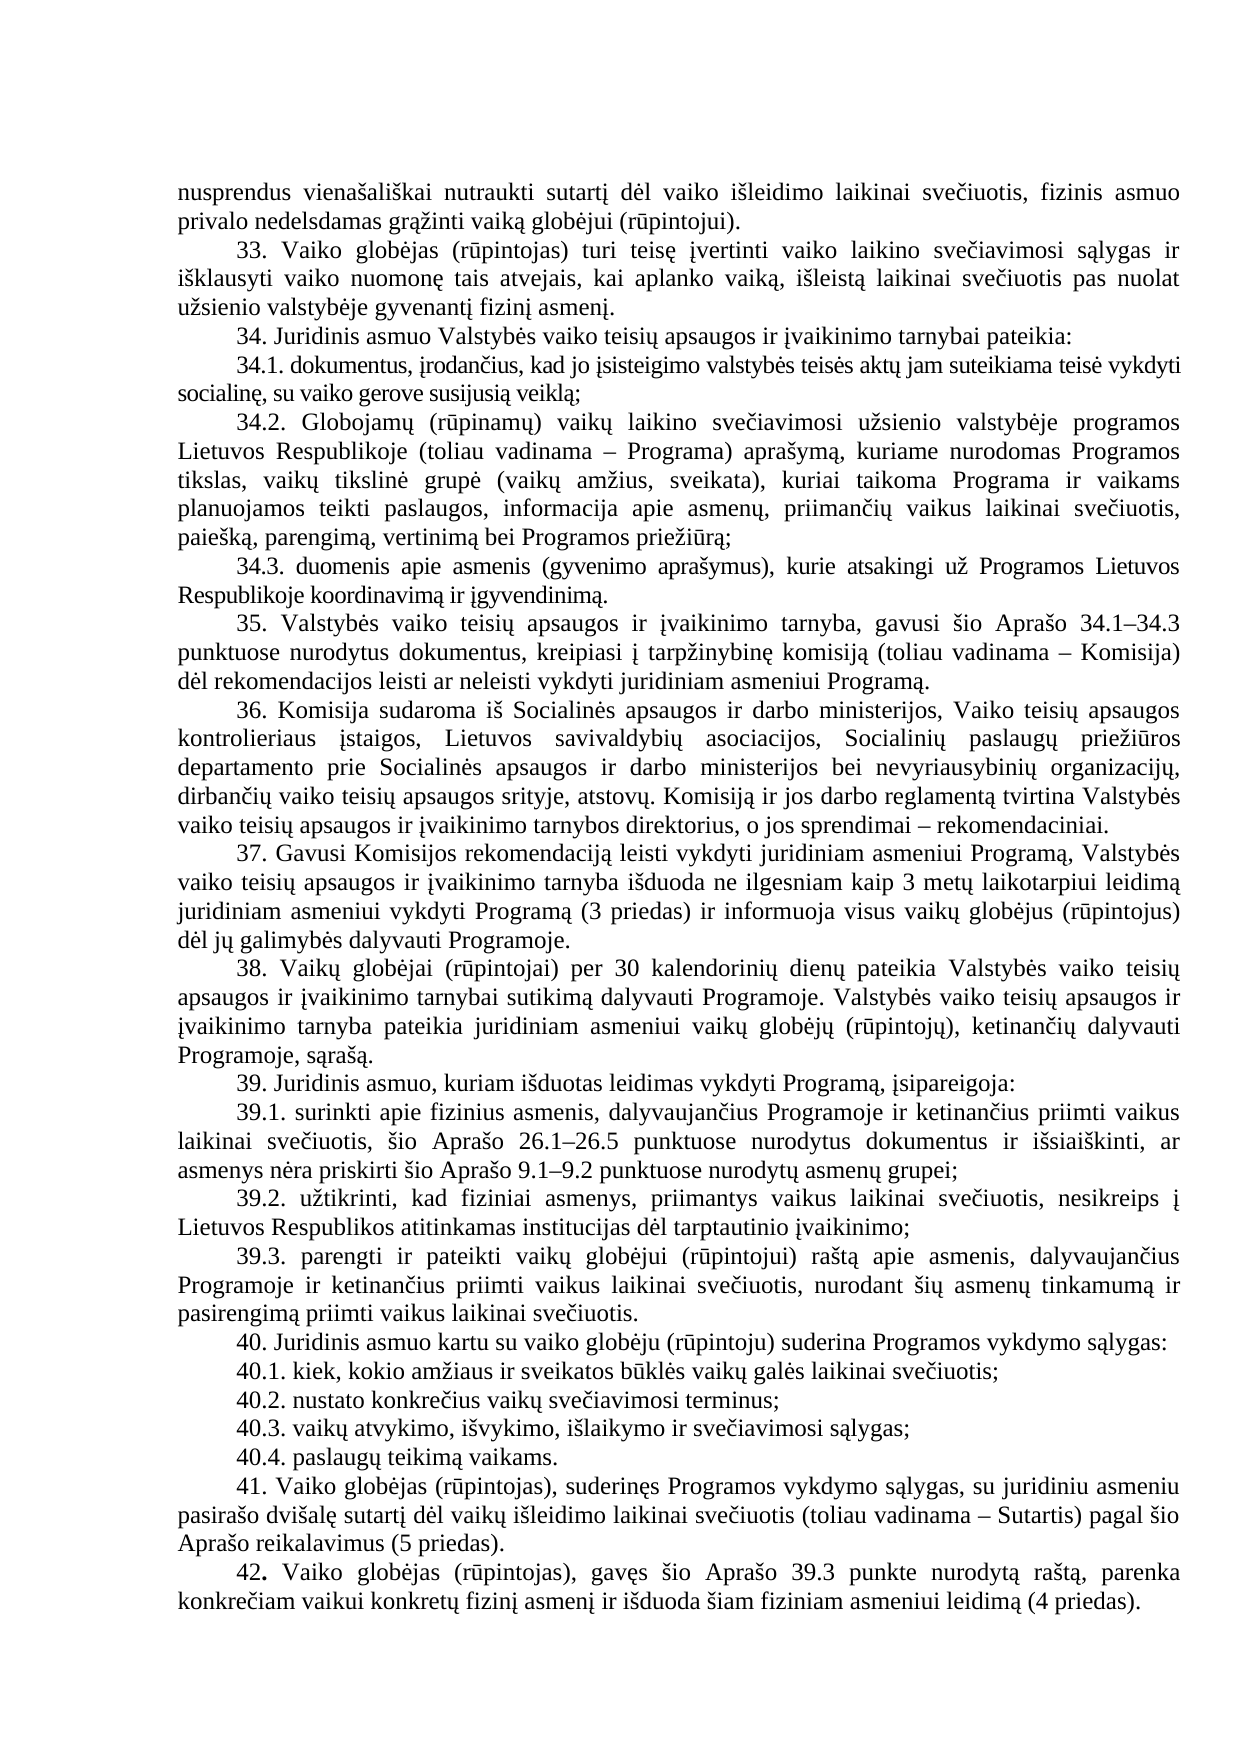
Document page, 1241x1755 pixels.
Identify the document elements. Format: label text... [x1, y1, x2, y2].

text 40.2. nustato konkrečius vaikų svečiavimosi terminus; [177, 1385, 1181, 1413]
text 34.3. duomenis apie asmenis (gyvenimo aprašymus), kurie atsakingi už Programos Lietuvos Respublikoje koordinavimą ir įgyvendinimą. [177, 551, 1181, 608]
text 39.1. surinkti apie fizinius asmenis, dalyvaujančius Programoje ir ketinančius priimti vaikus laikinai svečiuotis, šio Aprašo 26.1–26.5 punktuose nurodytus dokumentus ir išsiaiškinti, ar asmenys nėra priskirti šio Aprašo 9.1–9.2 punktuose nurodytų asmenų grupei; [177, 1097, 1181, 1183]
text 33. Vaiko globėjas (rūpintojas) turi teisę įvertinti vaiko laikino svečiavimosi sąlygas ir išklausyti vaiko nuomonę tais atvejais, kai aplanko vaiką, išleistą laikinai svečiuotis pas nuolat užsienio valstybėje gyvenantį fizinį asmenį. [177, 235, 1181, 321]
text 42. Vaiko globėjas (rūpintojas), gavęs šio Aprašo 39.3 punkte nurodytą raštą, parenka konkrečiam vaikui konkretų fizinį asmenį ir išduoda šiam fiziniam asmeniui leidimą (4 priedas). [177, 1557, 1181, 1615]
text 40.3. vaikų atvykimo, išvykimo, išlaikymo ir svečiavimosi sąlygas; [177, 1413, 1181, 1442]
text 39. Juridinis asmuo, kuriam išduotas leidimas vykdyti Programą, įsipareigoja: [177, 1068, 1181, 1097]
text 40.1. kiek, kokio amžiaus ir sveikatos būklės vaikų galės laikinai svečiuotis; [177, 1356, 1181, 1385]
text 35. Valstybės vaiko teisių apsaugos ir įvaikinimo tarnyba, gavusi šio Aprašo 34.1–34.3 punktuose nurodytus dokumentus, kreipiasi į tarpžinybinę komisiją (toliau vadinama – Komisija) dėl rekomendacijos leisti ar neleisti vykdyti juridiniam asmeniui Programą. [177, 608, 1181, 695]
text 40.4. paslaugų teikimą vaikams. [177, 1442, 1181, 1471]
text 39.3. parengti ir pateikti vaikų globėjui (rūpintojui) raštą apie asmenis, dalyvaujančius Programoje ir ketinančius priimti vaikus laikinai svečiuotis, nurodant šių asmenų tinkamumą ir pasirengimą priimti vaikus laikinai svečiuotis. [177, 1241, 1181, 1327]
text 34.2. Globojamų (rūpinamų) vaikų laikino svečiavimosi užsienio valstybėje programos Lietuvos Respublikoje (toliau vadinama – Programa) aprašymą, kuriame nurodomas Programos tikslas, vaikų tikslinė grupė (vaikų amžius, sveikata), kuriai taikoma Programa ir vaikams planuojamos teikti paslaugos, informacija apie asmenų, priimančių vaikus laikinai svečiuotis, paiešką, parengimą, vertinimą bei Programos priežiūrą; [177, 407, 1181, 551]
text 34.1. dokumentus, įrodančius, kad jo įsisteigimo valstybės teisės aktų jam suteikiama teisė vykdyti socialinę, su vaiko gerove susijusią veiklą; [177, 350, 1181, 407]
text 37. Gavusi Komisijos rekomendaciją leisti vykdyti juridiniam asmeniui Programą, Valstybės vaiko teisių apsaugos ir įvaikinimo tarnyba išduoda ne ilgesniam kaip 3 metų laikotarpiui leidimą juridiniam asmeniui vykdyti Programą (3 priedas) ir informuoja visus vaikų globėjus (rūpintojus) dėl jų galimybės dalyvauti Programoje. [177, 838, 1181, 953]
text 40. Juridinis asmuo kartu su vaiko globėju (rūpintoju) suderina Programos vykdymo sąlygas: [177, 1327, 1181, 1356]
text 34. Juridinis asmuo Valstybės vaiko teisių apsaugos ir įvaikinimo tarnybai pateikia: [177, 321, 1181, 350]
text 38. Vaikų globėjai (rūpintojai) per 30 kalendorinių dienų pateikia Valstybės vaiko teisių apsaugos ir įvaikinimo tarnybai sutikimą dalyvauti Programoje. Valstybės vaiko teisių apsaugos ir įvaikinimo tarnyba pateikia juridiniam asmeniui vaikų globėjų (rūpintojų), ketinančių dalyvauti Programoje, sąrašą. [177, 953, 1181, 1068]
text 36. Komisija sudaroma iš Socialinės apsaugos ir darbo ministerijos, Vaiko teisių apsaugos kontrolieriaus įstaigos, Lietuvos savivaldybių asociacijos, Socialinių paslaugų priežiūros departamento prie Socialinės apsaugos ir darbo ministerijos bei nevyriausybinių organizacijų, dirbančių vaiko teisių apsaugos srityje, atstovų. Komisiją ir jos darbo reglamentą tvirtina Valstybės vaiko teisių apsaugos ir įvaikinimo tarnybos direktorius, o jos sprendimai – rekomendaciniai. [177, 695, 1181, 838]
text 41. Vaiko globėjas (rūpintojas), suderinęs Programos vykdymo sąlygas, su juridiniu asmeniu pasirašo dvišalę sutartį dėl vaikų išleidimo laikinai svečiuotis (toliau vadinama – Sutartis) pagal šio Aprašo reikalavimus (5 priedas). [177, 1471, 1181, 1557]
text nusprendus vienašališkai nutraukti sutartį dėl vaiko išleidimo laikinai svečiuotis, fizinis asmuo privalo nedelsdamas grąžinti vaiką globėjui (rūpintojui). [177, 177, 1181, 235]
text 39.2. užtikrinti, kad fiziniai asmenys, priimantys vaikus laikinai svečiuotis, nesikreips į Lietuvos Respublikos atitinkamas institucijas dėl tarptautinio įvaikinimo; [177, 1183, 1181, 1241]
